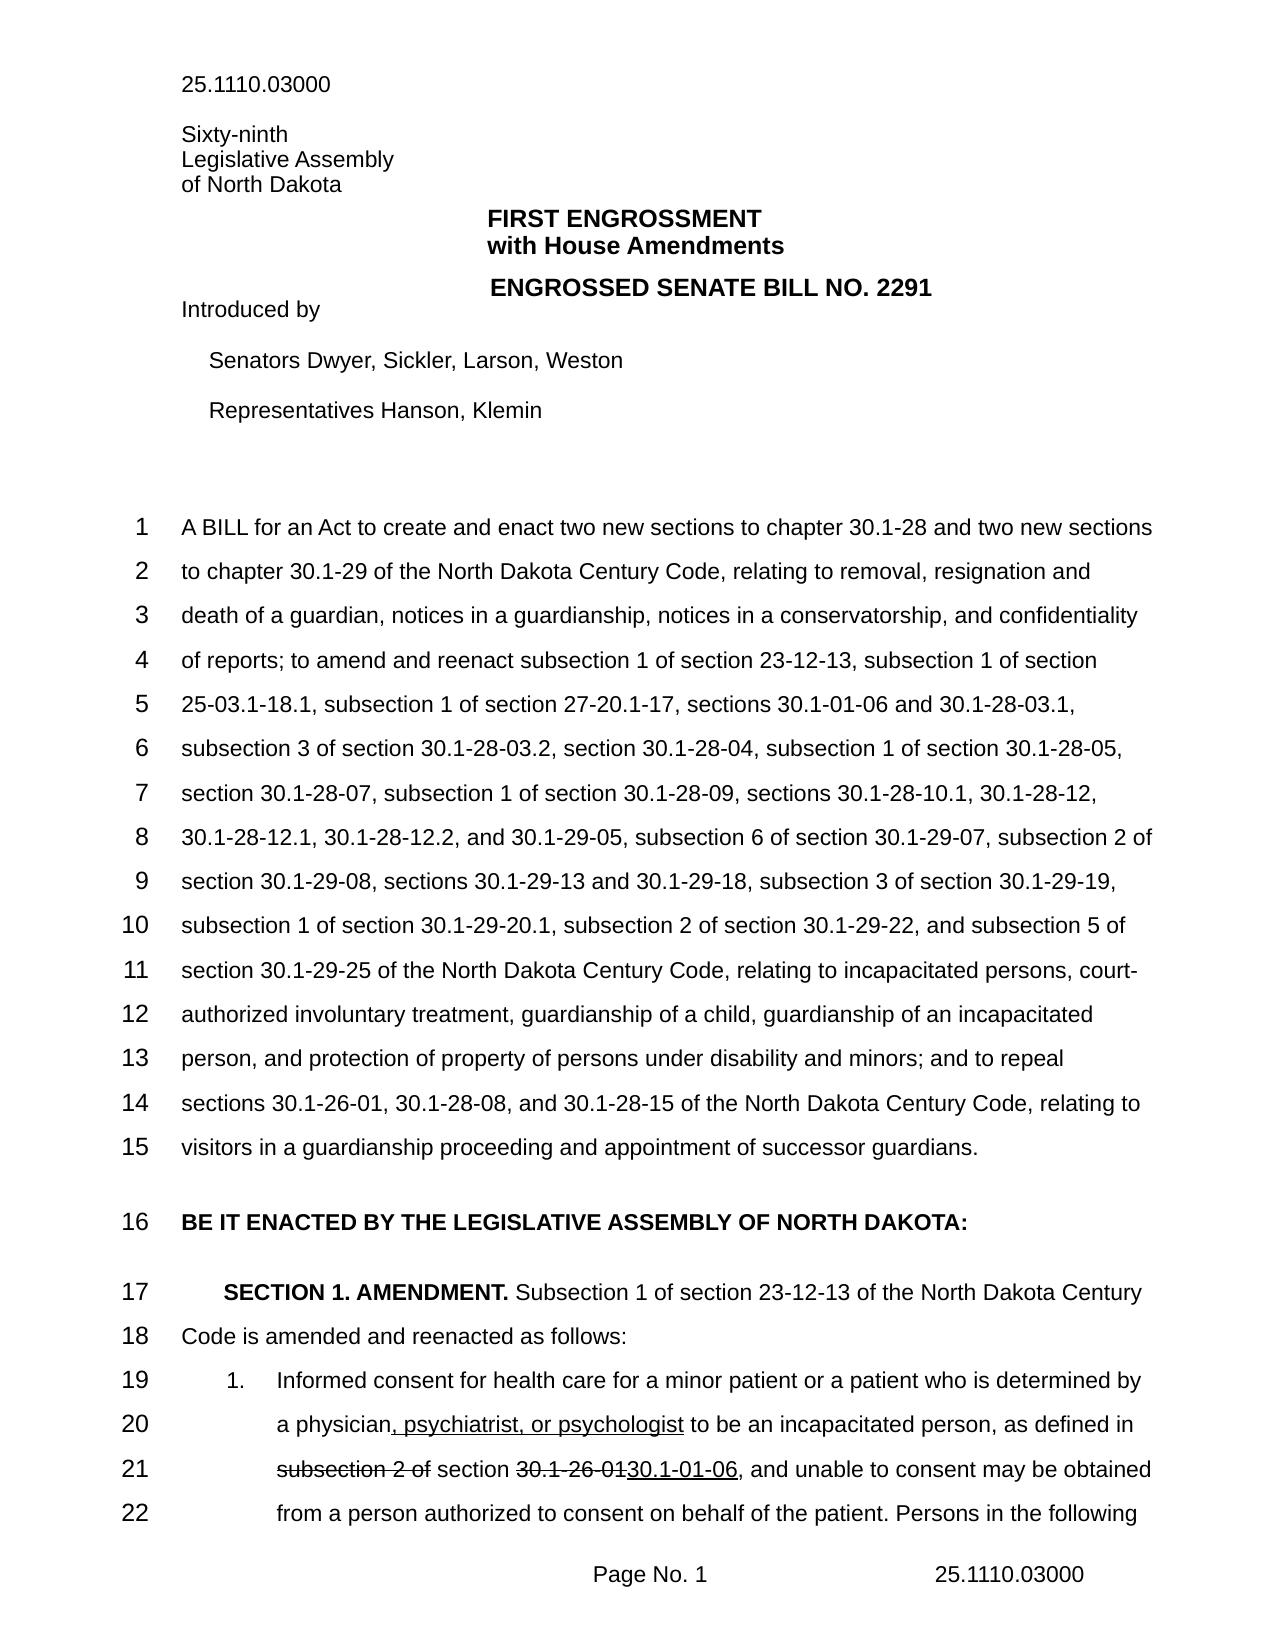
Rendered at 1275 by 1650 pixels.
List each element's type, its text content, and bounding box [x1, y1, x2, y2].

text Senators Dwyer, Sickler, Larson, Weston [208, 350, 1154, 373]
title A BILL for an Act to create and enact two new sections to chapter 30.1‑28 and two new sections to chapter 30.1-29 of the North Dakota Century Code, relating to removal, resignation and death of a guardian, notices in a guardianship, notices in a conservatorship, and confidentiality of reports; to amend and reenact subsection 1 of section 23‑12‑13, subsection 1 of section 25‑03.1‑18.1, subsection 1 of section 27‑20.1‑17, sections 30.1‑01‑06 and 30.1‑28‑03.1, subsection 3 of section 30.1‑28‑03.2, section 30.1‑28‑04, subsection 1 of section 30.1‑28‑05, section 30.1‑28‑07, subsection 1 of section 30.1‑28‑09, sections 30.1‑28‑10.1, 30.1‑28‑12, 30.1‑28‑12.1, 30.1‑28‑12.2, and 30.1‑29‑05, subsection 6 of section 30.1‑29‑07, subsection 2 of section 30.1‑29‑08, sections 30.1‑29‑13 and 30.1‑29‑18, subsection 3 of section 30.1‑29‑19, subsection 1 of section 30.1‑29‑20.1, subsection 2 of section 30.1‑29‑22, and subsection 5 of section 30.1‑29‑25 of the North Dakota Century Code, relating to incapacitated persons, court-authorized involuntary treatment, guardianship of a child, guardianship of an incapacitated person, and protection of property of persons under disability and minors; and to repeal sections 30.1‑26‑01, 30.1‑28‑08, and 30.1‑28‑15 of the North Dakota Century Code, relating to visitors in a guardianship proceeding and appointment of successor guardians. [181, 500, 1154, 1164]
text BE IT ENACTED BY THE LEGISLATIVE ASSEMBLY OF NORTH DAKOTA: [181, 1195, 1154, 1239]
text Introduced by [181, 298, 1154, 323]
text 1. Informed consent for health care for a minor patient or a patient who is determined by a physician, psychiatrist, or psychologist to be an incapacitated person, as defined in subsection 2 of section 30.1‑26‑0130.1‑01‑06, and unable to consent may be obtained from a person authorized to consent on behalf of the patient. Persons in the following [181, 1353, 1154, 1530]
title with House Amendments [487, 233, 785, 260]
text of North Dakota [181, 173, 1154, 198]
title FIRST ENGROSSMENT [487, 206, 785, 233]
text Legislative Assembly [181, 148, 1154, 173]
text Sixty-ninth [181, 123, 1154, 148]
text 25.1110.03000 [181, 73, 1154, 98]
text Representatives Hanson, Klemin [208, 400, 1154, 423]
text SECTION 1. AMENDMENT. Subsection 1 of section 23‑12‑13 of the North Dakota Century Code is amended and reenacted as follows: [181, 1264, 1154, 1353]
title ENGROSSED Senate BILL NO. 2291 [490, 272, 932, 301]
